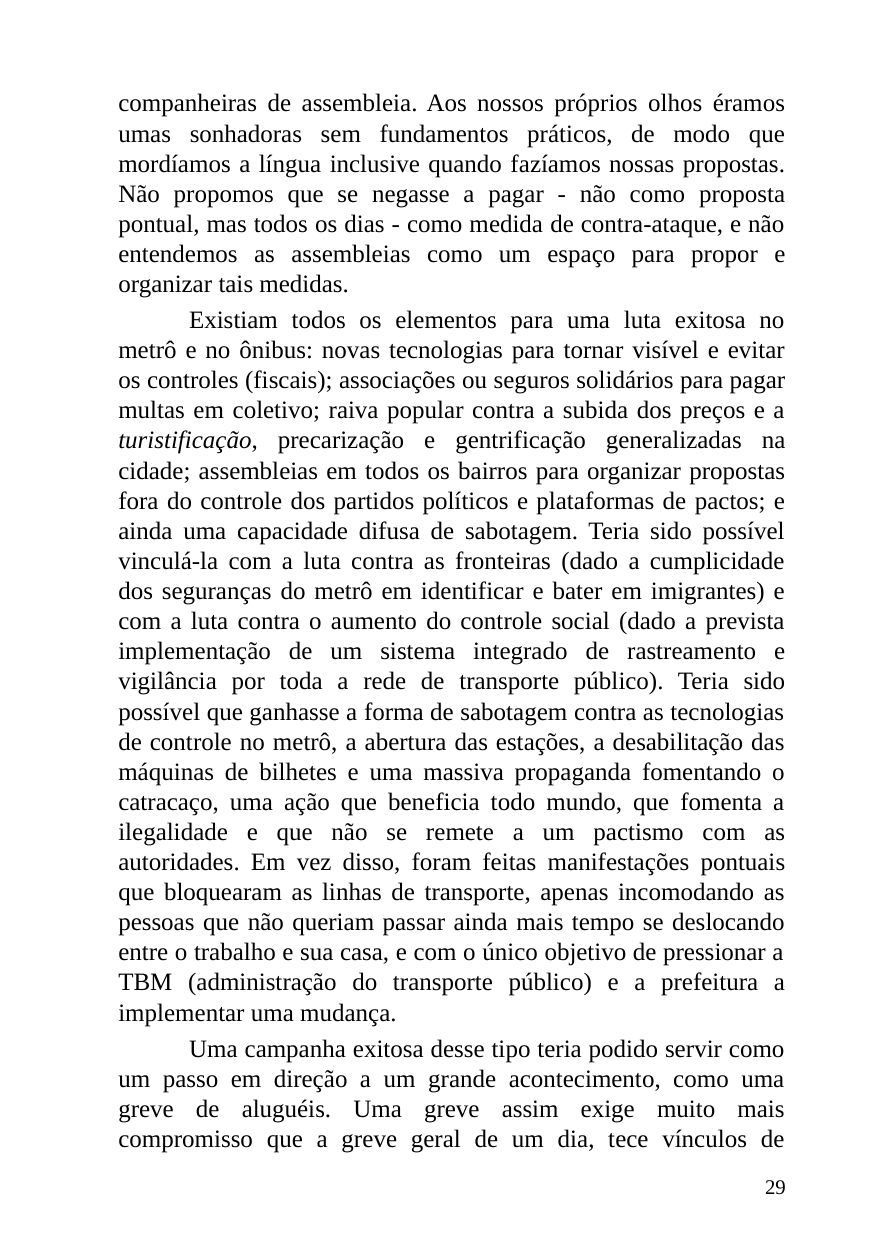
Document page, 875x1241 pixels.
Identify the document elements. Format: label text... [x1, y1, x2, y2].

text Existiam todos os elementos para uma luta exitosa no metrô e no ônibus: novas tecnologias para tornar visível e evitar os controles (fiscais); associações ou seguros solidários para pagar multas em coletivo; raiva popular contra a subida dos preços e a turistificação, precarização e gentrificação generalizadas na cidade; assembleias em todos os bairros para organizar propostas fora do controle dos partidos políticos e plataformas de pactos; e ainda uma capacidade difusa de sabotagem. Teria sido possível vinculá-la com a luta contra as fronteiras (dado a cumplicidade dos seguranças do metrô em identificar e bater em imigrantes) e com a luta contra o aumento do controle social (dado a prevista implementação de um sistema integrado de rastreamento e vigilância por toda a rede de transporte público). Teria sido possível que ganhasse a forma de sabotagem contra as tecnologias de controle no metrô, a abertura das estações, a desabilitação das máquinas de bilhetes e uma massiva propaganda fomentando o catracaço, uma ação que beneficia todo mundo, que fomenta a ilegalidade e que não se remete a um pactismo com as autoridades. Em vez disso, foram feitas manifestações pontuais que bloquearam as linhas de transporte, apenas incomodando as pessoas que não queriam passar ainda mais tempo se deslocando entre o trabalho e sua casa, e com o único objetivo de pressionar a TBM (administração do transporte público) e a prefeitura a implementar uma mudança. [118, 305, 786, 1026]
text companheiras de assembleia. Aos nossos próprios olhos éramos umas sonhadoras sem fundamentos práticos, de modo que mordíamos a língua inclusive quando fazíamos nossas propostas. Não propomos que se negasse a pagar - não como proposta pontual, mas todos os dias - como medida de contra-ataque, e não entendemos as assembleias como um espaço para propor e organizar tais medidas. [118, 88, 786, 298]
text Uma campanha exitosa desse tipo teria podido servir como um passo em direção a um grande acontecimento, como uma greve de aluguéis. Uma greve assim exige muito mais compromisso que a greve geral de um dia, tece vínculos de [118, 1034, 786, 1153]
